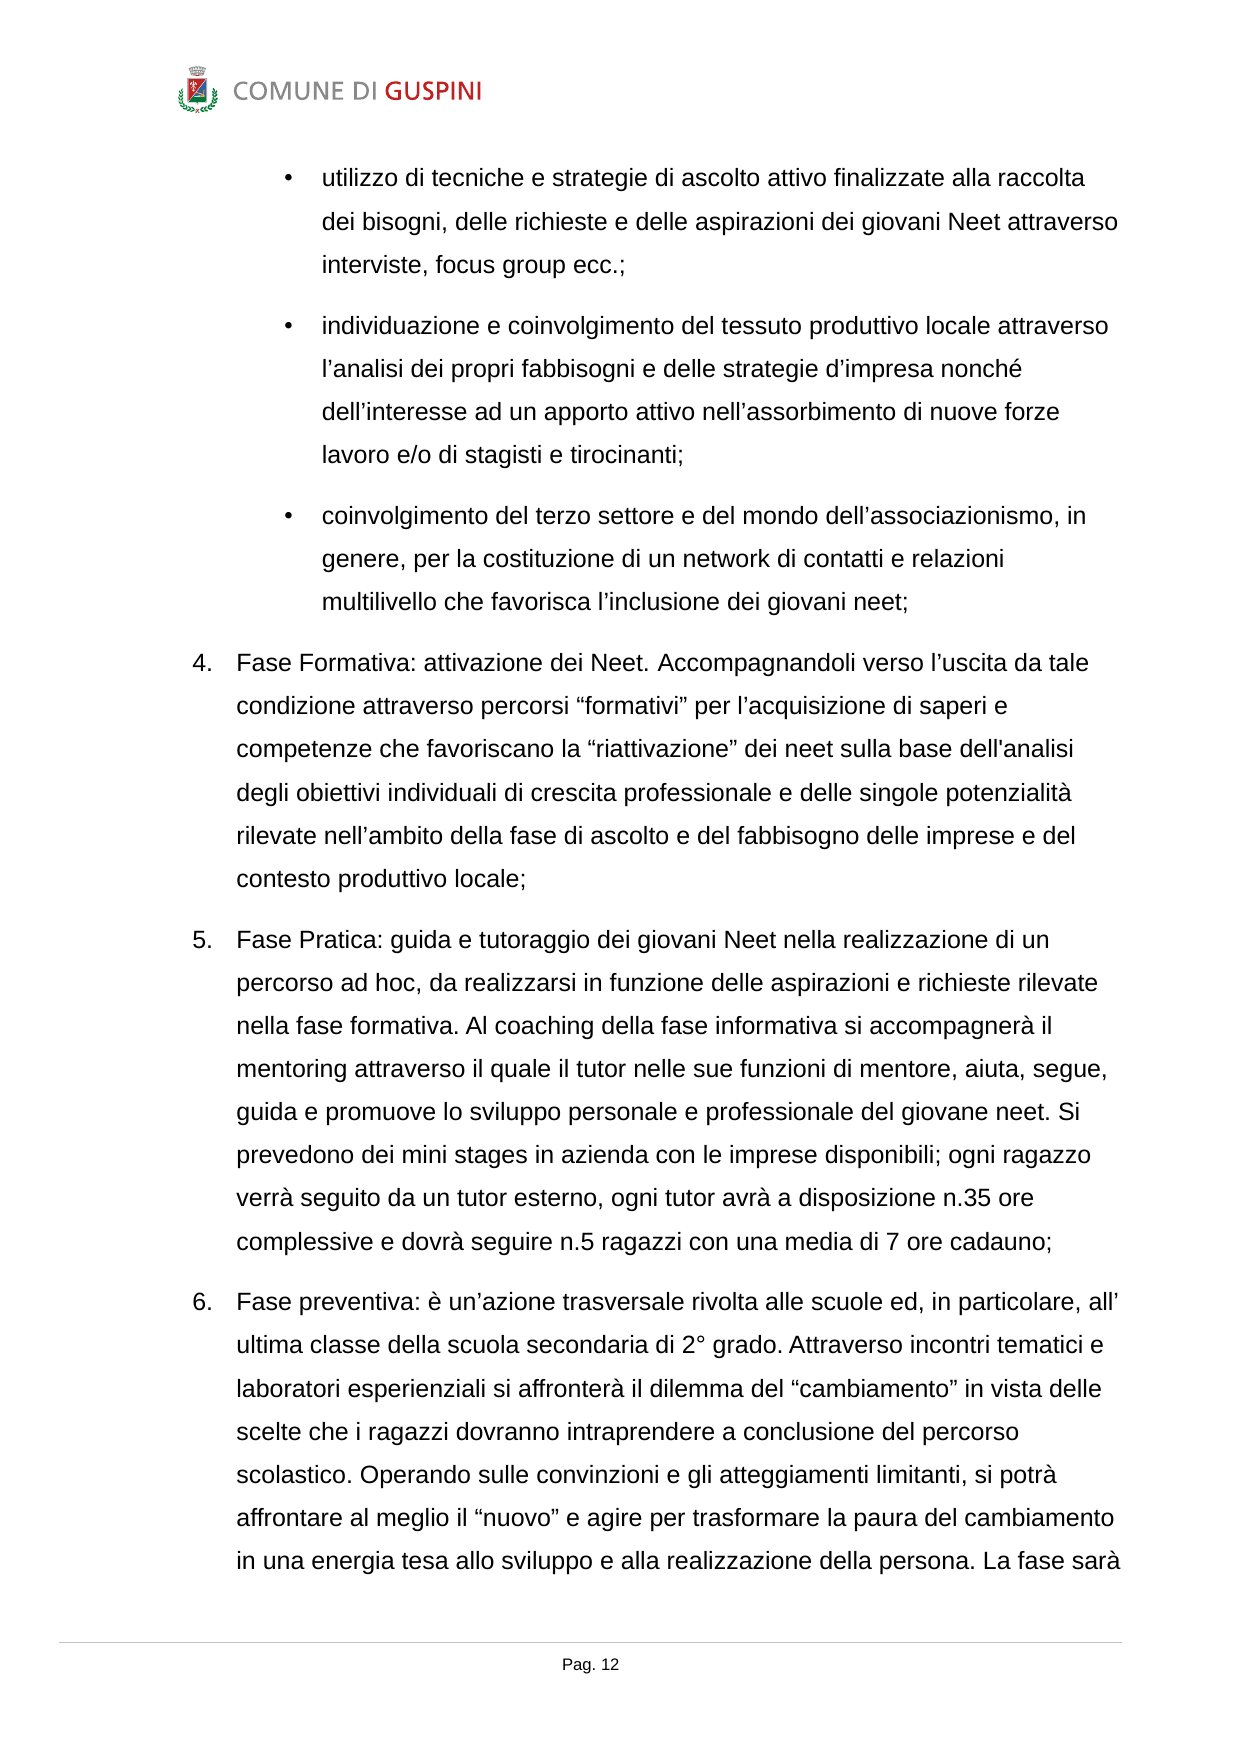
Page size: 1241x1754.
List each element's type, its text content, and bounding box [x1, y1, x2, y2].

subtitle individuazione e coinvolgimento del tessuto produttivo locale attraverso l’analisi dei propri fabbisogni e delle strategie d’impresa nonché dell’interesse ad un apporto attivo nell’assorbimento di nuove forze lavoro e/o di stagisti e tirocinanti; [284, 311, 1122, 469]
subtitle coinvolgimento del terzo settore e del mondo dell’associazionismo, in genere, per la costituzione di un network di contatti e relazioni multilivello che favorisca l’inclusione dei giovani neet; [284, 501, 1122, 616]
subtitle utilizzo di tecniche e strategie di ascolto attivo finalizzate alla raccolta dei bisogni, delle richieste e delle aspirazioni dei giovani Neet attraverso interviste, focus group ecc.; [284, 163, 1122, 278]
subtitle Fase preventiva: è un’azione trasversale rivolta alle scuole ed, in particolare, all’ ultima classe della scuola secondaria di 2° grado. Attraverso incontri tematici e laboratori esperienziali si affronterà il dilemma del “cambiamento” in vista delle scelte che i ragazzi dovranno intraprendere a conclusione del percorso scolastico. Operando sulle convinzioni e gli atteggiamenti limitanti, si potrà affrontare al meglio il “nuovo” e agire per trasformare la paura del cambiamento in una energia tesa allo sviluppo e alla realizzazione della persona. La fase sarà [192, 1287, 1122, 1575]
subtitle Fase Formativa: attivazione dei Neet. Accompagnandoli verso l’uscita da tale condizione attraverso percorsi “formativi” per l’acquisizione di saperi e competenze che favoriscano la “riattivazione” dei neet sulla base dell'analisi degli obiettivi individuali di crescita professionale e delle singole potenzialità rilevate nell’ambito della fase di ascolto e del fabbisogno delle imprese e del contesto produttivo locale; [192, 648, 1122, 892]
subtitle Fase Pratica: guida e tutoraggio dei giovani Neet nella realizzazione di un percorso ad hoc, da realizzarsi in funzione delle aspirazioni e richieste rilevate nella fase formativa. Al coaching della fase informativa si accompagnerà il mentoring attraverso il quale il tutor nelle sue funzioni di mentore, aiuta, segue, guida e promuove lo sviluppo personale e professionale del giovane neet. Si prevedono dei mini stages in azienda con le imprese disponibili; ogni ragazzo verrà seguito da un tutor esterno, ogni tutor avrà a disposizione n.35 ore complessive e dovrà seguire n.5 ragazzi con una media di 7 ore cadauno; [192, 924, 1122, 1255]
